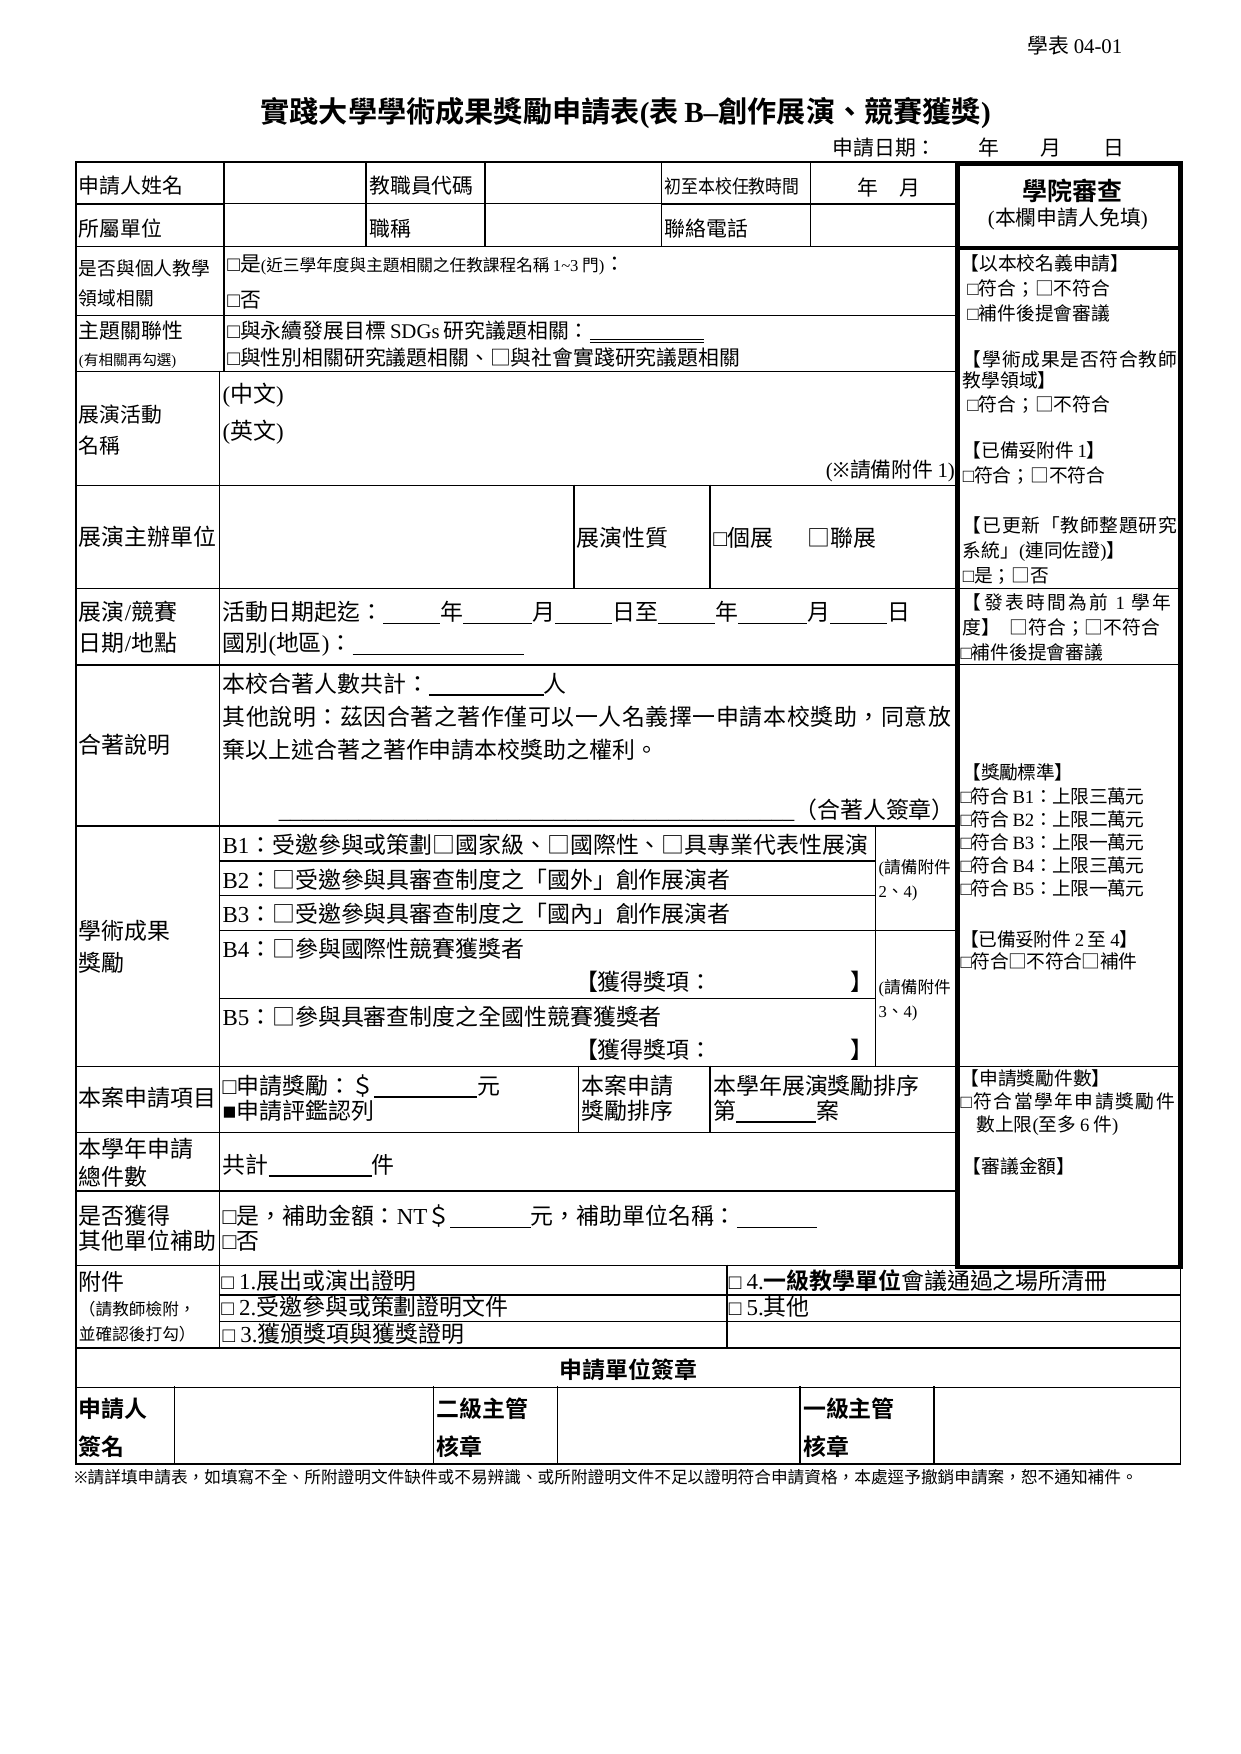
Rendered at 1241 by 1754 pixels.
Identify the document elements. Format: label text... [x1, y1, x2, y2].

table_cell 聯絡電話 [662, 205, 810, 246]
table_cell (請備附件3、4) [876, 931, 955, 1066]
table_cell 合著說明 [77, 666, 219, 825]
table_header 申請人姓名 [77, 163, 223, 203]
table_cell □ 2.受邀參與或策劃證明文件 [220, 1296, 726, 1321]
table_cell 【獎勵標準】 □符合B1：上限三萬元 □符合B2：上限二萬元 □符合B3：上限一萬元 □符合B4：上限三萬元 □符合B5：上限一萬元 【已備妥附件2至4】 □符合□不符合□補件 [960, 665, 1178, 1066]
table_cell B3：□受邀參與具審查制度之「國內」創作展演者 [220, 896, 875, 929]
table_cell [220, 486, 573, 588]
table_cell 是否與個人教學 領域相關 [77, 247, 223, 315]
table_cell [558, 1388, 799, 1463]
table_cell B5：□參與具審查制度之全國性競賽獲獎者 【獲得獎項： 】 [220, 999, 875, 1066]
table_cell 本案申請 獎勵排序 [579, 1067, 709, 1132]
table_cell □個展 □聯展 [711, 486, 955, 588]
table_cell 申請單位簽章 [77, 1349, 1180, 1386]
table_cell (請備附件2、4) [876, 827, 955, 929]
table_cell [486, 204, 661, 246]
table_cell 展演主辦單位 [77, 486, 219, 588]
table_cell 所屬單位 [77, 205, 223, 246]
table_cell 展演/競賽 日期/地點 [77, 589, 219, 664]
table_cell B2：□受邀參與具審查制度之「國外」創作展演者 [220, 862, 875, 895]
table_header 學院審查 (本欄申請人免填) [960, 166, 1178, 246]
table_cell 活動日期起迄： 年 月 日至 年 月 日 國別(地區)： [220, 589, 955, 664]
table_cell □ 5.其他 [728, 1296, 1180, 1321]
table_cell [728, 1322, 1180, 1347]
table_cell 附件 （請教師檢附， 並確認後打勾） [77, 1266, 219, 1347]
table_cell □ 3.獲頒獎項與獲獎證明 [220, 1322, 726, 1347]
table_cell [225, 204, 365, 246]
text ※請詳填申請表，如填寫不全、所附證明文件缺件或不易辨識、或所附證明文件不足以證明符合申請資格，本處逕予撤銷申請案，恕不通知補件。 [74, 1464, 1181, 1489]
table_cell 【發表時間為前1學年度】 □符合；□不符合 □補件後提會審議 [960, 589, 1178, 664]
table_cell 職稱 [367, 204, 484, 246]
table_cell □ 1.展出或演出證明 [220, 1266, 726, 1294]
table_cell 【以本校名義申請】 □符合；□不符合 □補件後提會審議 【學術成果是否符合教師教學領域】 □符合；□不符合 【已備妥附件1】 □符合；□不符合 【已更新「教師整題研究系統」(連同佐證)】 □是；□否 [960, 250, 1178, 588]
table_cell 展演活動 名稱 [77, 372, 219, 484]
table_cell 一級主管 核章 [801, 1388, 933, 1463]
table_cell 展演性質 [575, 486, 709, 588]
table_cell [175, 1388, 433, 1463]
table_cell □與永續發展目標SDGs研究議題相關： □與性別相關研究議題相關、□與社會實踐研究議題相關 [225, 316, 955, 371]
table_cell 二級主管 核章 [434, 1388, 557, 1463]
table_cell 申請人 簽名 [77, 1388, 174, 1463]
table_cell [935, 1388, 1180, 1463]
table_cell 【申請獎勵件數】 □符合當學年申請獎勵件數上限(至多6件) 【審議金額】 [960, 1067, 1178, 1264]
table_header 教職員代碼 [367, 163, 484, 203]
table_cell 本學年申請 總件數 [77, 1133, 219, 1190]
table_cell □ 4.一級教學單位會議通過之場所清冊 [728, 1266, 1180, 1294]
table_cell (中文) (英文) (※請備附件1) [220, 372, 955, 484]
table_cell B1：受邀參與或策劃□國家級、□國際性、□具專業代表性展演 [220, 827, 875, 860]
table_cell 是否獲得 其他單位補助 [77, 1192, 219, 1264]
table_cell 主題關聯性 (有相關再勾選) [77, 316, 223, 371]
table_cell 本校合著人數共計： 人 其他說明：茲因合著之著作僅可以一人名義擇一申請本校獎助，同意放棄以上述合著之著作申請本校獎助之權利。 _____________________________________________（合著人簽章） [220, 666, 955, 825]
table_header 初至本校任教時間 [662, 163, 810, 203]
table_cell □是，補助金額：NT＄ 元，補助單位名稱： □否 [220, 1192, 955, 1264]
text 實踐大學學術成果獎勵申請表(表B–創作展演、競賽獲獎) [74, 89, 1181, 131]
table_header [225, 163, 365, 203]
table_cell 本案申請項目 [77, 1067, 219, 1132]
table_cell □是(近三學年度與主題相關之任教課程名稱1~3門)： □否 [225, 247, 955, 315]
text 申請日期： 年 月 日 [118, 131, 1124, 161]
table_header 年 月 [811, 163, 955, 203]
table_cell 學術成果 獎勵 [77, 827, 219, 1066]
table_cell □申請獎勵：＄ 元 ■申請評鑑認列 [220, 1067, 578, 1132]
table_cell 本學年展演獎勵排序 第 案 [711, 1067, 955, 1132]
table_cell B4：□參與國際性競賽獲獎者 【獲得獎項： 】 [220, 931, 875, 997]
table_cell [811, 205, 955, 246]
table_cell 共計 件 [220, 1133, 955, 1190]
table_header [486, 163, 661, 203]
